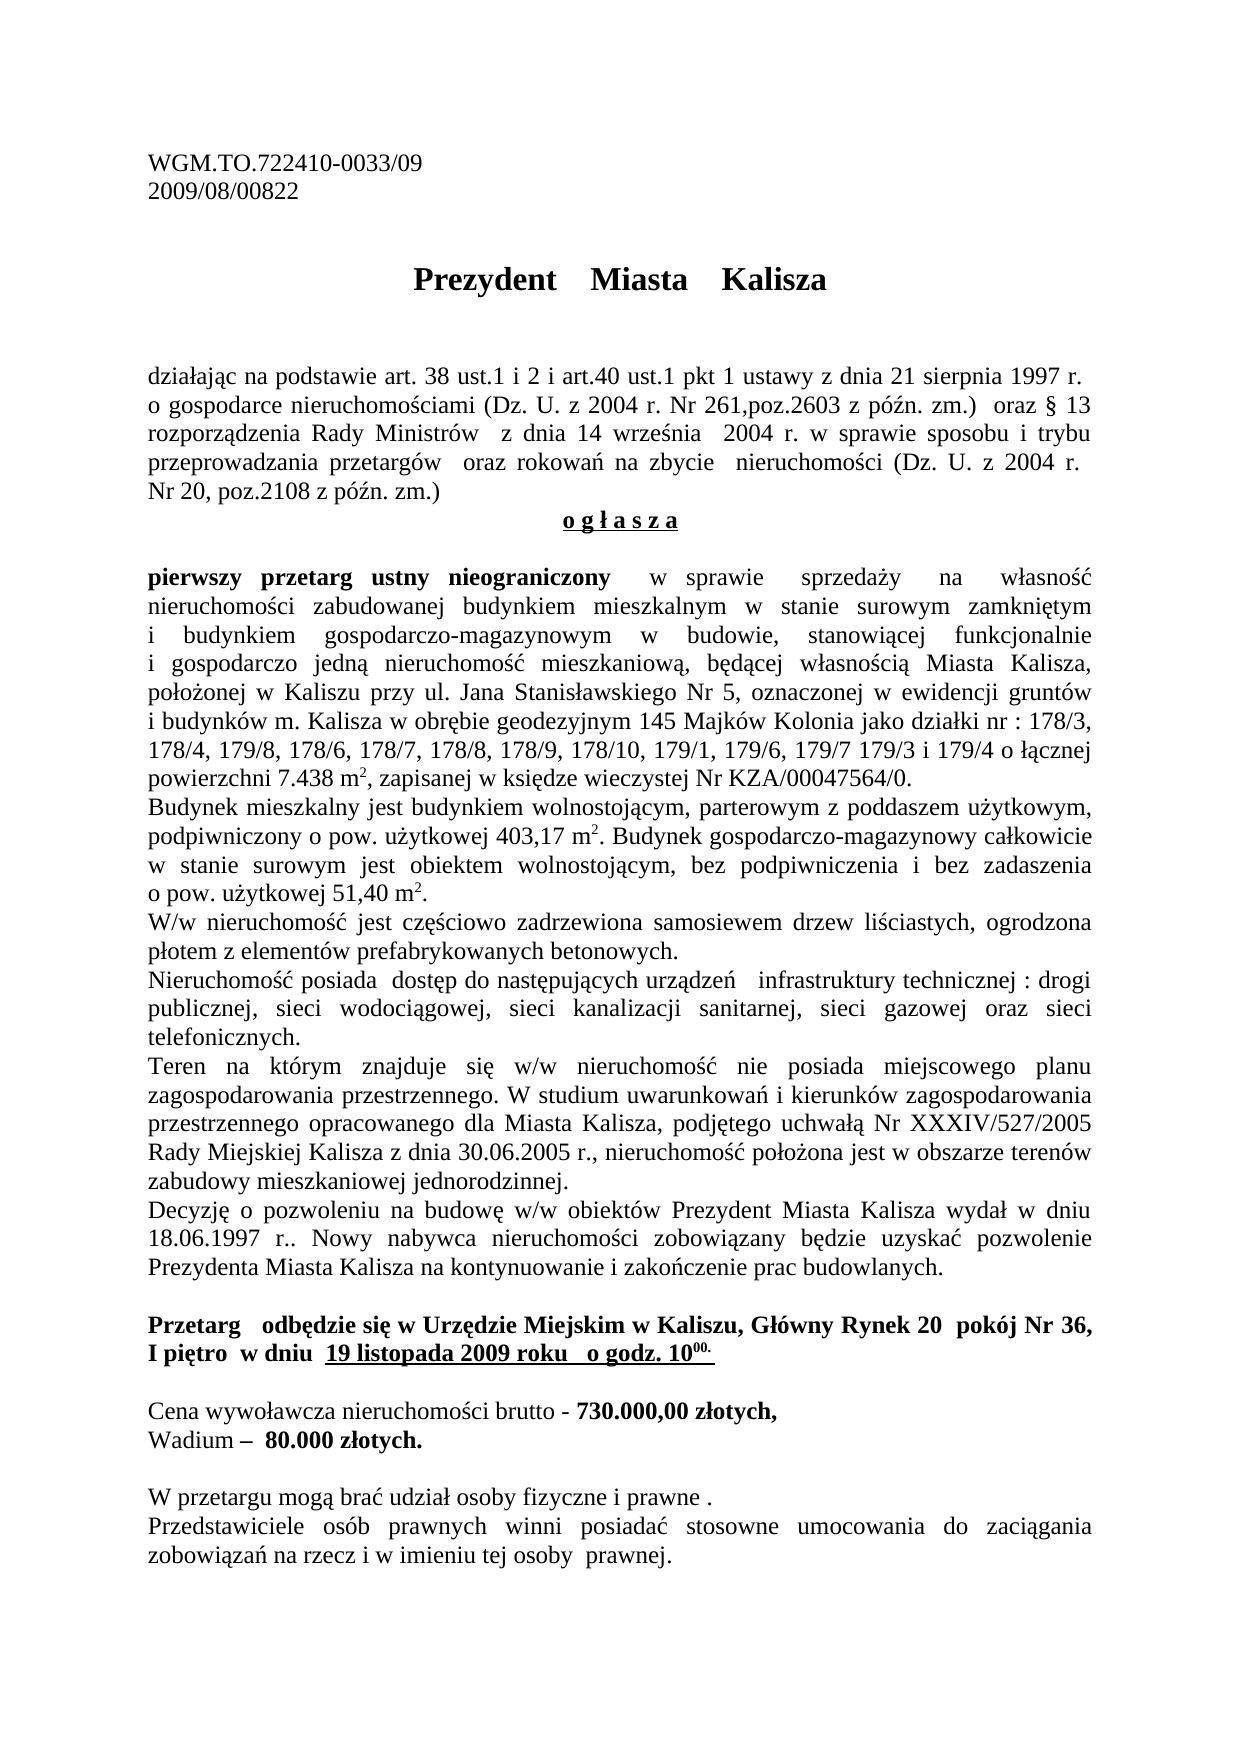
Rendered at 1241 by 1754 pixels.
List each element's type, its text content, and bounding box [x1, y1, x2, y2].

text WGM.TO.722410-0033/09 [148, 148, 1092, 176]
title Prezydent Miasta Kalisza [148, 259, 1092, 297]
text Budynek mieszkalny jest budynkiem wolnostojącym, parterowym z poddaszem użytkowym, podpiwniczony o pow. użytkowej 403,17 m2. Budynek gospodarczo-magazynowy całkowicie w stanie surowym jest obiektem wolnostojącym, bez podpiwniczenia i bez zadaszenia o pow. użytkowej 51,40 m2. [148, 792, 1092, 907]
text działając na podstawie art. 38 ust.1 i 2 i art.40 ust.1 pkt 1 ustawy z dnia 21 sierpnia 1997 r. o gospodarce nieruchomościami (Dz. U. z 2004 r. Nr 261,poz.2603 z późn. zm.) oraz § 13 rozporządzenia Rady Ministrów z dnia 14 września 2004 r. w sprawie sposobu i trybu przeprowadzania przetargów oraz rokowań na zbycie nieruchomości (Dz. U. z 2004 r. Nr 20, poz.2108 z późn. zm.) [148, 361, 1092, 505]
text Przetarg odbędzie się w Urzędzie Miejskim w Kaliszu, Główny Rynek 20 pokój Nr 36, I piętro w dniu 19 listopada 2009 roku o godz. 1000. [148, 1310, 1092, 1367]
text Nieruchomość posiada dostęp do następujących urządzeń infrastruktury technicznej : drogi publicznej, sieci wodociągowej, sieci kanalizacji sanitarnej, sieci gazowej oraz sieci telefonicznych. [148, 965, 1092, 1051]
text Decyzję o pozwoleniu na budowę w/w obiektów Prezydent Miasta Kalisza wydał w dniu 18.06.1997 r.. Nowy nabywca nieruchomości zobowiązany będzie uzyskać pozwolenie Prezydenta Miasta Kalisza na kontynuowanie i zakończenie prac budowlanych. [148, 1195, 1092, 1281]
text 2009/08/00822 [148, 176, 1092, 205]
text Cena wywoławcza nieruchomości brutto - 730.000,00 złotych, [148, 1396, 1092, 1425]
text pierwszy przetarg ustny nieograniczony w sprawie sprzedaży na własność nieruchomości zabudowanej budynkiem mieszkalnym w stanie surowym zamkniętym i budynkiem gospodarczo-magazynowym w budowie, stanowiącej funkcjonalnie i gospodarczo jedną nieruchomość mieszkaniową, będącej własnością Miasta Kalisza, położonej w Kaliszu przy ul. Jana Stanisławskiego Nr 5, oznaczonej w ewidencji gruntów i budynków m. Kalisza w obrębie geodezyjnym 145 Majków Kolonia jako działki nr : 178/3, 178/4, 179/8, 178/6, 178/7, 178/8, 178/9, 178/10, 179/1, 179/6, 179/7 179/3 i 179/4 o łącznej powierzchni 7.438 m2, zapisanej w księdze wieczystej Nr KZA/00047564/0. [148, 562, 1092, 792]
text o g ł a s z a [148, 505, 1092, 533]
text Przedstawiciele osób prawnych winni posiadać stosowne umocowania do zaciągania zobowiązań na rzecz i w imieniu tej osoby prawnej. [148, 1511, 1092, 1568]
text Wadium – 80.000 złotych. [148, 1425, 1092, 1453]
text W/w nieruchomość jest częściowo zadrzewiona samosiewem drzew liściastych, ogrodzona płotem z elementów prefabrykowanych betonowych. [148, 907, 1092, 965]
text Teren na którym znajduje się w/w nieruchomość nie posiada miejscowego planu zagospodarowania przestrzennego. W studium uwarunkowań i kierunków zagospodarowania przestrzennego opracowanego dla Miasta Kalisza, podjętego uchwałą Nr XXXIV/527/2005 Rady Miejskiej Kalisza z dnia 30.06.2005 r., nieruchomość położona jest w obszarze terenów zabudowy mieszkaniowej jednorodzinnej. [148, 1051, 1092, 1195]
text W przetargu mogą brać udział osoby fizyczne i prawne . [148, 1482, 1092, 1511]
